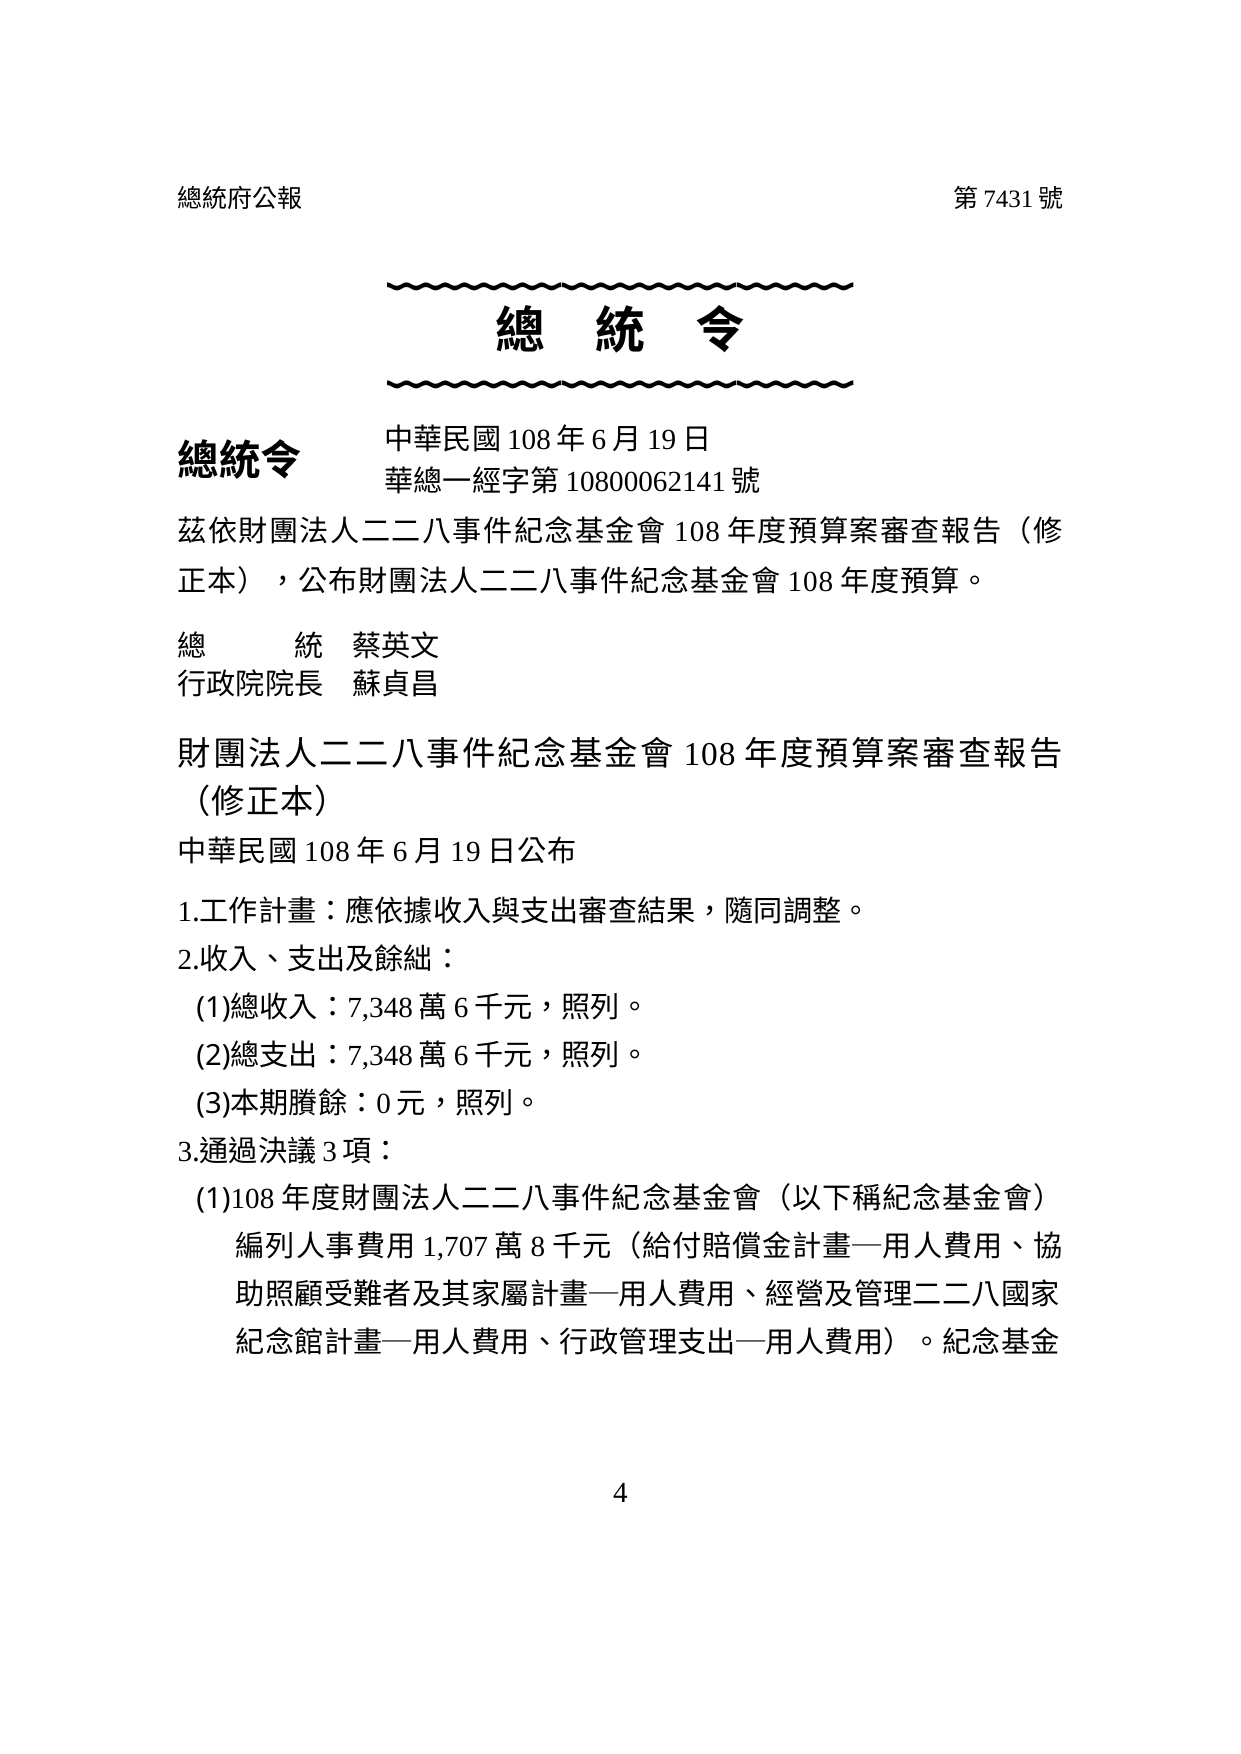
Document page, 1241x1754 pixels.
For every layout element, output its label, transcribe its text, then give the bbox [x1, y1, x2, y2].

table_header 中華民國108年6月19日 華總一經字第10800062141號 [381, 413, 877, 502]
text 中華民國108年6月19日公布 [177, 823, 1063, 871]
text (3)本期賸餘：0元，照列。 [196, 1075, 1063, 1123]
text 2.收入、支出及餘絀： [177, 931, 1063, 979]
text ﹏﹏﹏﹏﹏﹏﹏﹏ [177, 266, 1063, 291]
table_header 總統令 [174, 413, 381, 502]
text 3.通過決議3項： [177, 1123, 1063, 1171]
text ﹏﹏﹏﹏﹏﹏﹏﹏ [177, 363, 1063, 388]
text 財團法人二二八事件紀念基金會108年度預算案審查報告（修正本） [177, 727, 1063, 823]
text 茲依財團法人二二八事件紀念基金會108年度預算案審查報告（修正本），公布財團法人二二八事件紀念基金會108年度預算。 [177, 502, 1063, 602]
text (1)108年度財團法人二二八事件紀念基金會（以下稱紀念基金會）編列人事費用1,707萬8千元（給付賠償金計畫─用人費用、協助照顧受難者及其家屬計畫─用人費用、經營及管理二二八國家紀念館計畫─用人費用、行政管理支出─用人費用）。紀念基金 [196, 1171, 1063, 1362]
text (2)總支出：7,348萬6千元，照列。 [196, 1027, 1063, 1075]
text 總統令 [177, 291, 1063, 363]
text 1.工作計畫：應依據收入與支出審查結果，隨同調整。 [177, 883, 1063, 931]
text 總 統 蔡英文 行政院院長 蘇貞昌 [177, 627, 1063, 702]
text (1)總收入：7,348萬6千元，照列。 [196, 979, 1063, 1027]
